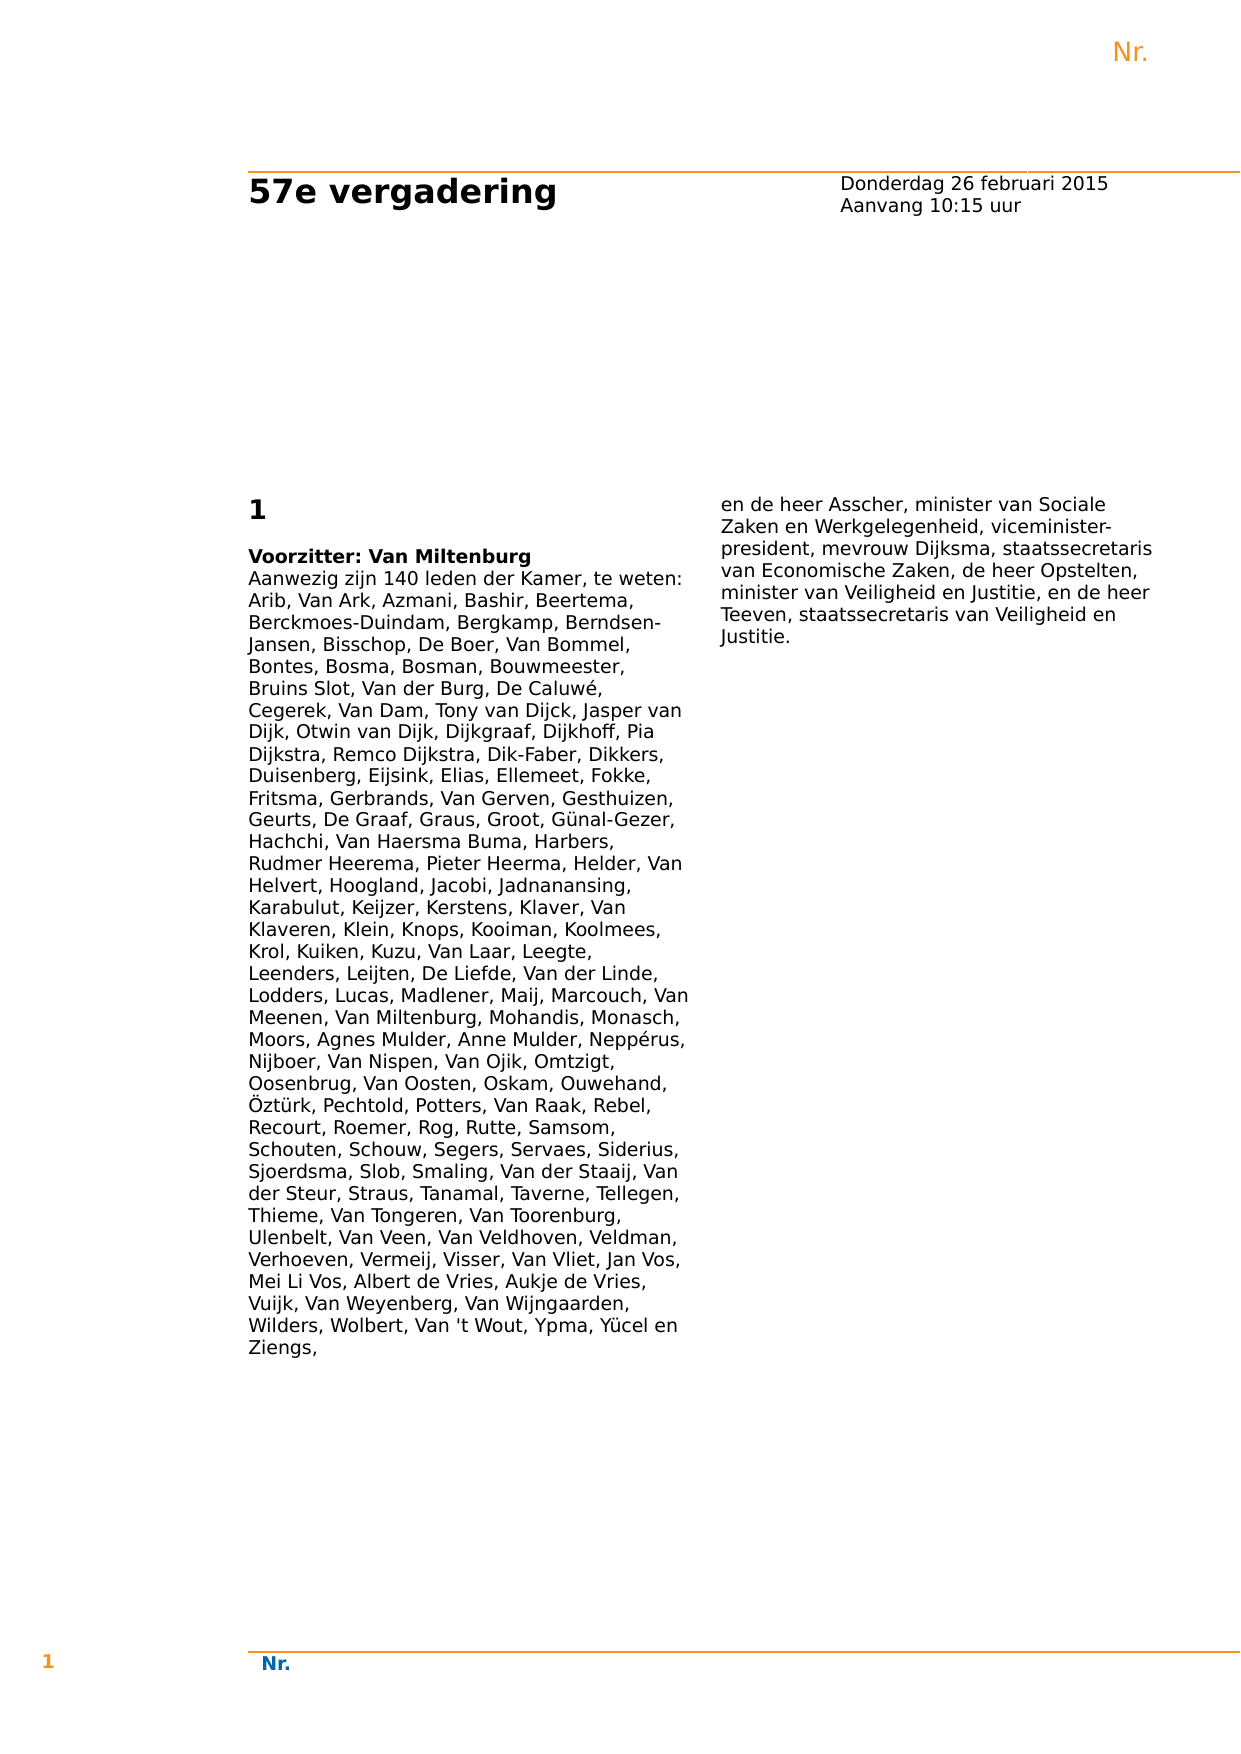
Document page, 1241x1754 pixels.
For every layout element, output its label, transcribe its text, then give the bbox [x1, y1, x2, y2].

table_cell Aanvang 10:15 uur [840, 195, 1163, 217]
text en de heer Asscher, minister van Sociale Zaken en Werkgelegenheid, viceminister-president, mevrouw Dijksma, staatssecretaris van Economische Zaken, de heer Opstelten, minister van Veiligheid en Justitie, en de heer Teeven, staatssecretaris van Veiligheid en Justitie. [721, 494, 1163, 648]
table_header 57e vergadering [248, 173, 840, 217]
text Arib, Van Ark, Azmani, Bashir, Beertema, Berckmoes-Duindam, Bergkamp, Berndsen-Jansen, Bisschop, De Boer, Van Bommel, Bontes, Bosma, Bosman, Bouwmeester, Bruins Slot, Van der Burg, De Caluwé, Cegerek, Van Dam, Tony van Dijck, Jasper van Dijk, Otwin van Dijk, Dijkgraaf, Dijkhoff, Pia Dijkstra, Remco Dijkstra, Dik-Faber, Dikkers, Duisenberg, Eijsink, Elias, Ellemeet, Fokke, Fritsma, Gerbrands, Van Gerven, Gesthuizen, Geurts, De Graaf, Graus, Groot, Günal-Gezer, Hachchi, Van Haersma Buma, Harbers, Rudmer Heerema, Pieter Heerma, Helder, Van Helvert, Hoogland, Jacobi, Jadnanansing, Karabulut, Keijzer, Kerstens, Klaver, Van Klaveren, Klein, Knops, Kooiman, Koolmees, Krol, Kuiken, Kuzu, Van Laar, Leegte, Leenders, Leijten, De Liefde, Van der Linde, Lodders, Lucas, Madlener, Maij, Marcouch, Van Meenen, Van Miltenburg, Mohandis, Monasch, Moors, Agnes Mulder, Anne Mulder, Neppérus, Nijboer, Van Nispen, Van Ojik, Omtzigt, Oosenbrug, Van Oosten, Oskam, Ouwehand, Öztürk, Pechtold, Potters, Van Raak, Rebel, Recourt, Roemer, Rog, Rutte, Samsom, Schouten, Schouw, Segers, Servaes, Siderius, Sjoerdsma, Slob, Smaling, Van der Staaij, Van der Steur, Straus, Tanamal, Taverne, Tellegen, Thieme, Van Tongeren, Van Toorenburg, Ulenbelt, Van Veen, Van Veldhoven, Veldman, Verhoeven, Vermeij, Visser, Van Vliet, Jan Vos, Mei Li Vos, Albert de Vries, Aukje de Vries, Vuijk, Van Weyenberg, Van Wijngaarden, Wilders, Wolbert, Van 't Wout, Ypma, Yücel en Ziengs, [248, 589, 691, 1359]
text Voorzitter: Van Miltenburg [248, 546, 691, 568]
title 1 [248, 494, 691, 526]
table_header Donderdag 26 februari 2015 [840, 173, 1163, 195]
text Aanwezig zijn 140 leden der Kamer, te weten: [248, 568, 691, 589]
